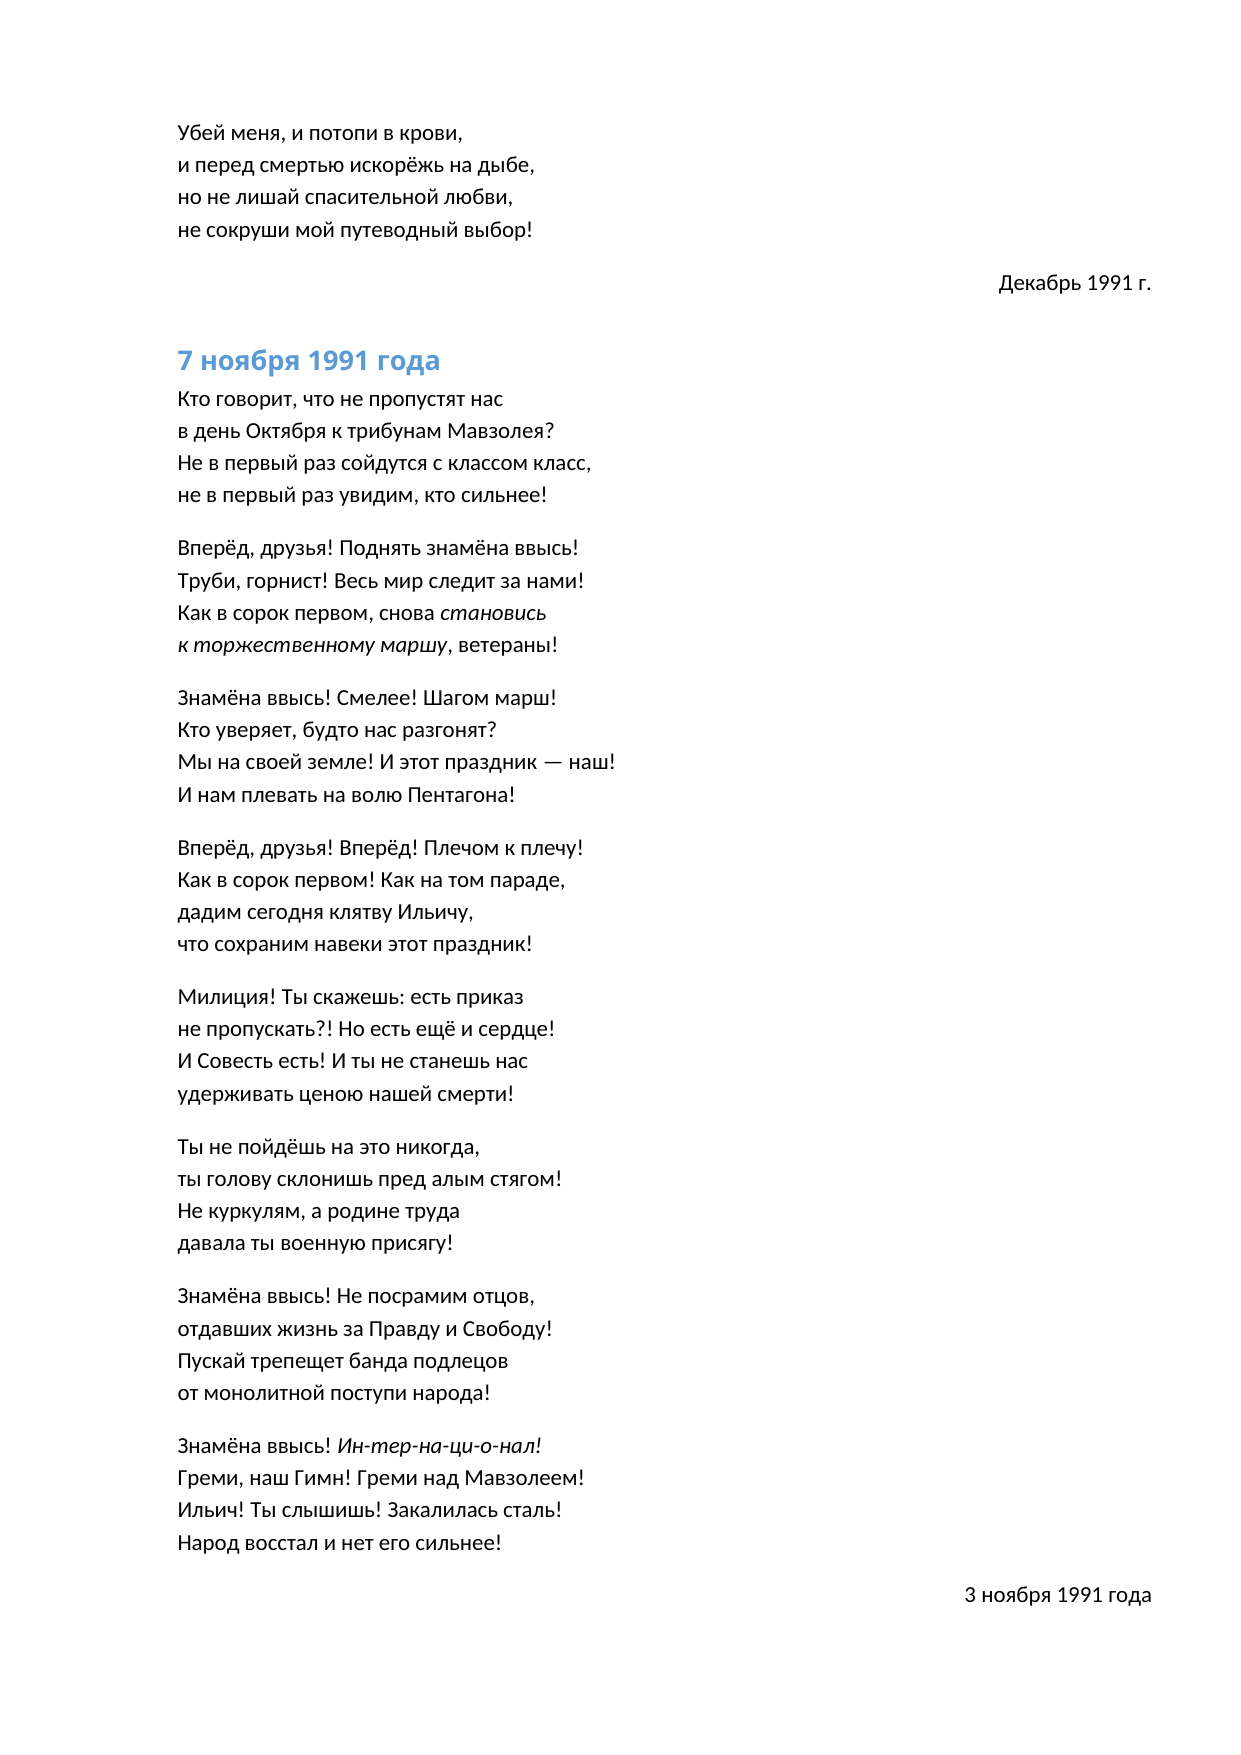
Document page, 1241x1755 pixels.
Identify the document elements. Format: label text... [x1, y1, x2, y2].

text Вперёд, друзья! Поднять знамёна ввысь! Труби, горнист! Весь мир следит за нами! Как в сорок первом, снова становись к торжественному маршу, ветераны! [177, 533, 1152, 658]
text Знамёна ввысь! Ин-тер-на-ци-о-нал! Греми, наш Гимн! Греми над Мавзолеем! Ильич! Ты слышишь! Закалилась сталь! Народ восстал и нет его сильнее! [177, 1431, 1152, 1556]
text Декабрь 1991 г. [177, 268, 1152, 296]
text Кто говорит, что не пропустят нас в день Октября к трибунам Мавзолея? Не в первый раз сойдутся с классом класс, не в первый раз увидим, кто сильнее! [177, 384, 1152, 508]
text Ты не пойдёшь на это никогда, ты голову склонишь пред алым стягом! Не куркулям, а родине труда давала ты военную присягу! [177, 1132, 1152, 1256]
text Знамёна ввысь! Смелее! Шагом марш! Кто уверяет, будто нас разгонят? Мы на своей земле! И этот праздник — наш! И нам плевать на волю Пентагона! [177, 683, 1152, 808]
text Знамёна ввысь! Не посрамим отцов, отдавших жизнь за Правду и Свободу! Пускай трепещет банда подлецов от монолитной поступи народа! [177, 1281, 1152, 1406]
text Вперёд, друзья! Вперёд! Плечом к плечу! Как в сорок первом! Как на том параде, дадим сегодня клятву Ильичу, что сохраним навеки этот праздник! [177, 833, 1152, 957]
text 3 ноября 1991 года [177, 1581, 1152, 1609]
subtitle 7 ноября 1991 года [177, 342, 1152, 378]
text Убей меня, и потопи в крови, и перед смертью искорёжь на дыбе, но не лишай спасительной любви, не сокруши мой путеводный выбор! [177, 118, 1152, 243]
text Милиция! Ты скажешь: есть приказ не пропускать?! Но есть ещё и сердце! И Совесть есть! И ты не станешь нас удерживать ценою нашей смерти! [177, 982, 1152, 1107]
